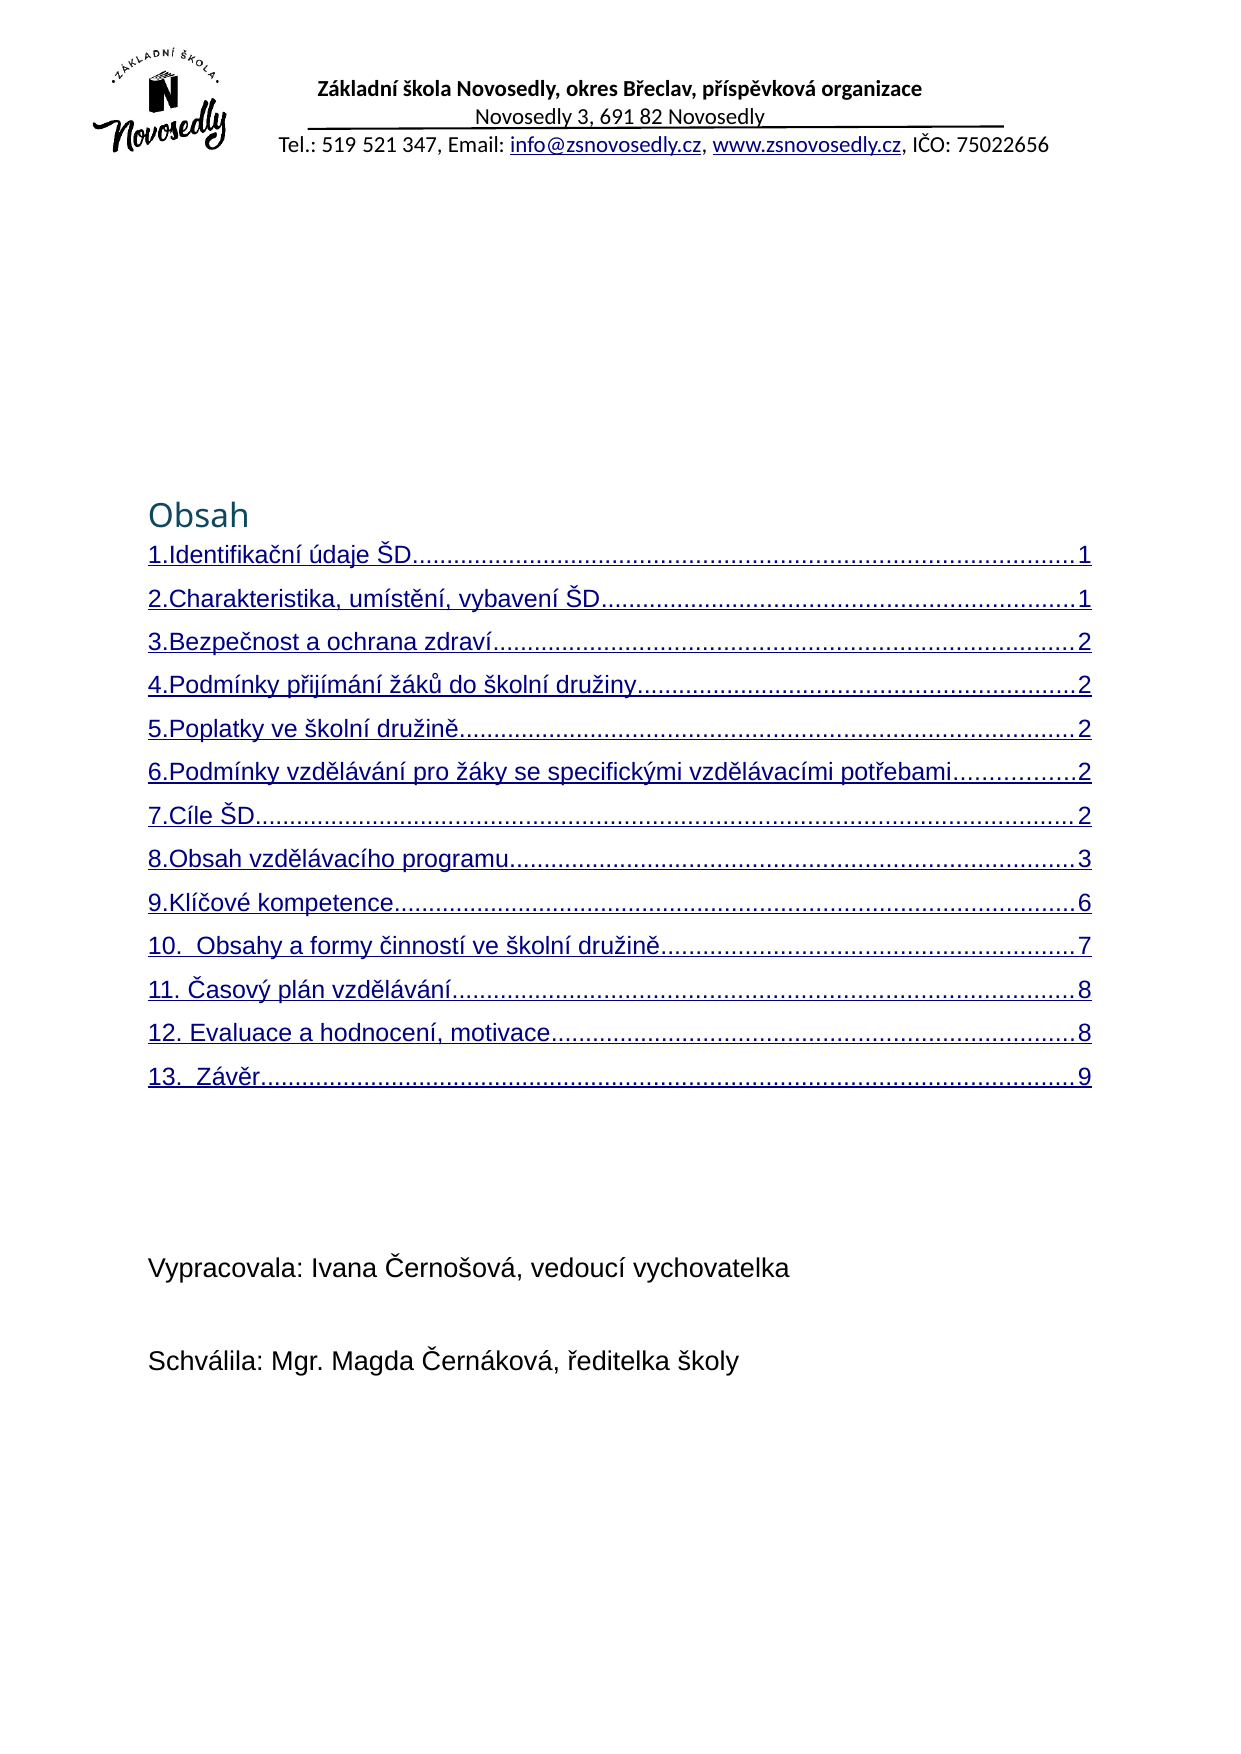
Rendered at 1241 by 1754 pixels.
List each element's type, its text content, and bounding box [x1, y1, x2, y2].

text 11. Časový plán vzdělávání 8 [148, 974, 1093, 1003]
text 5. Poplatky ve školní družině 2 [148, 714, 1093, 743]
text Schválila: Mgr. Magda Černáková, ředitelka školy [148, 1345, 1093, 1377]
text 6. Podmínky vzdělávání pro žáky se specifickými vzdělávacími potřebami 2 [148, 757, 1093, 786]
text Vypracovala: Ivana Černošová, vedoucí vychovatelka [148, 1252, 1093, 1283]
subtitle Obsah [148, 492, 1093, 537]
text 13. Závěr 9 [148, 1061, 1093, 1090]
text 10. Obsahy a formy činností ve školní družině 7 [148, 931, 1093, 960]
text 2. Charakteristika, umístění, vybavení ŠD 1 [148, 584, 1093, 612]
text 7. Cíle ŠD 2 [148, 801, 1093, 829]
text 4. Podmínky přijímání žáků do školní družiny 2 [148, 671, 1093, 699]
text 8. Obsah vzdělávacího programu 3 [148, 844, 1093, 873]
text 1. Identifikační údaje ŠD 1 [148, 540, 1093, 569]
text 9. Klíčové kompetence 6 [148, 888, 1093, 916]
text 12. Evaluace a hodnocení, motivace 8 [148, 1018, 1093, 1047]
text 3. Bezpečnost a ochrana zdraví 2 [148, 627, 1093, 656]
